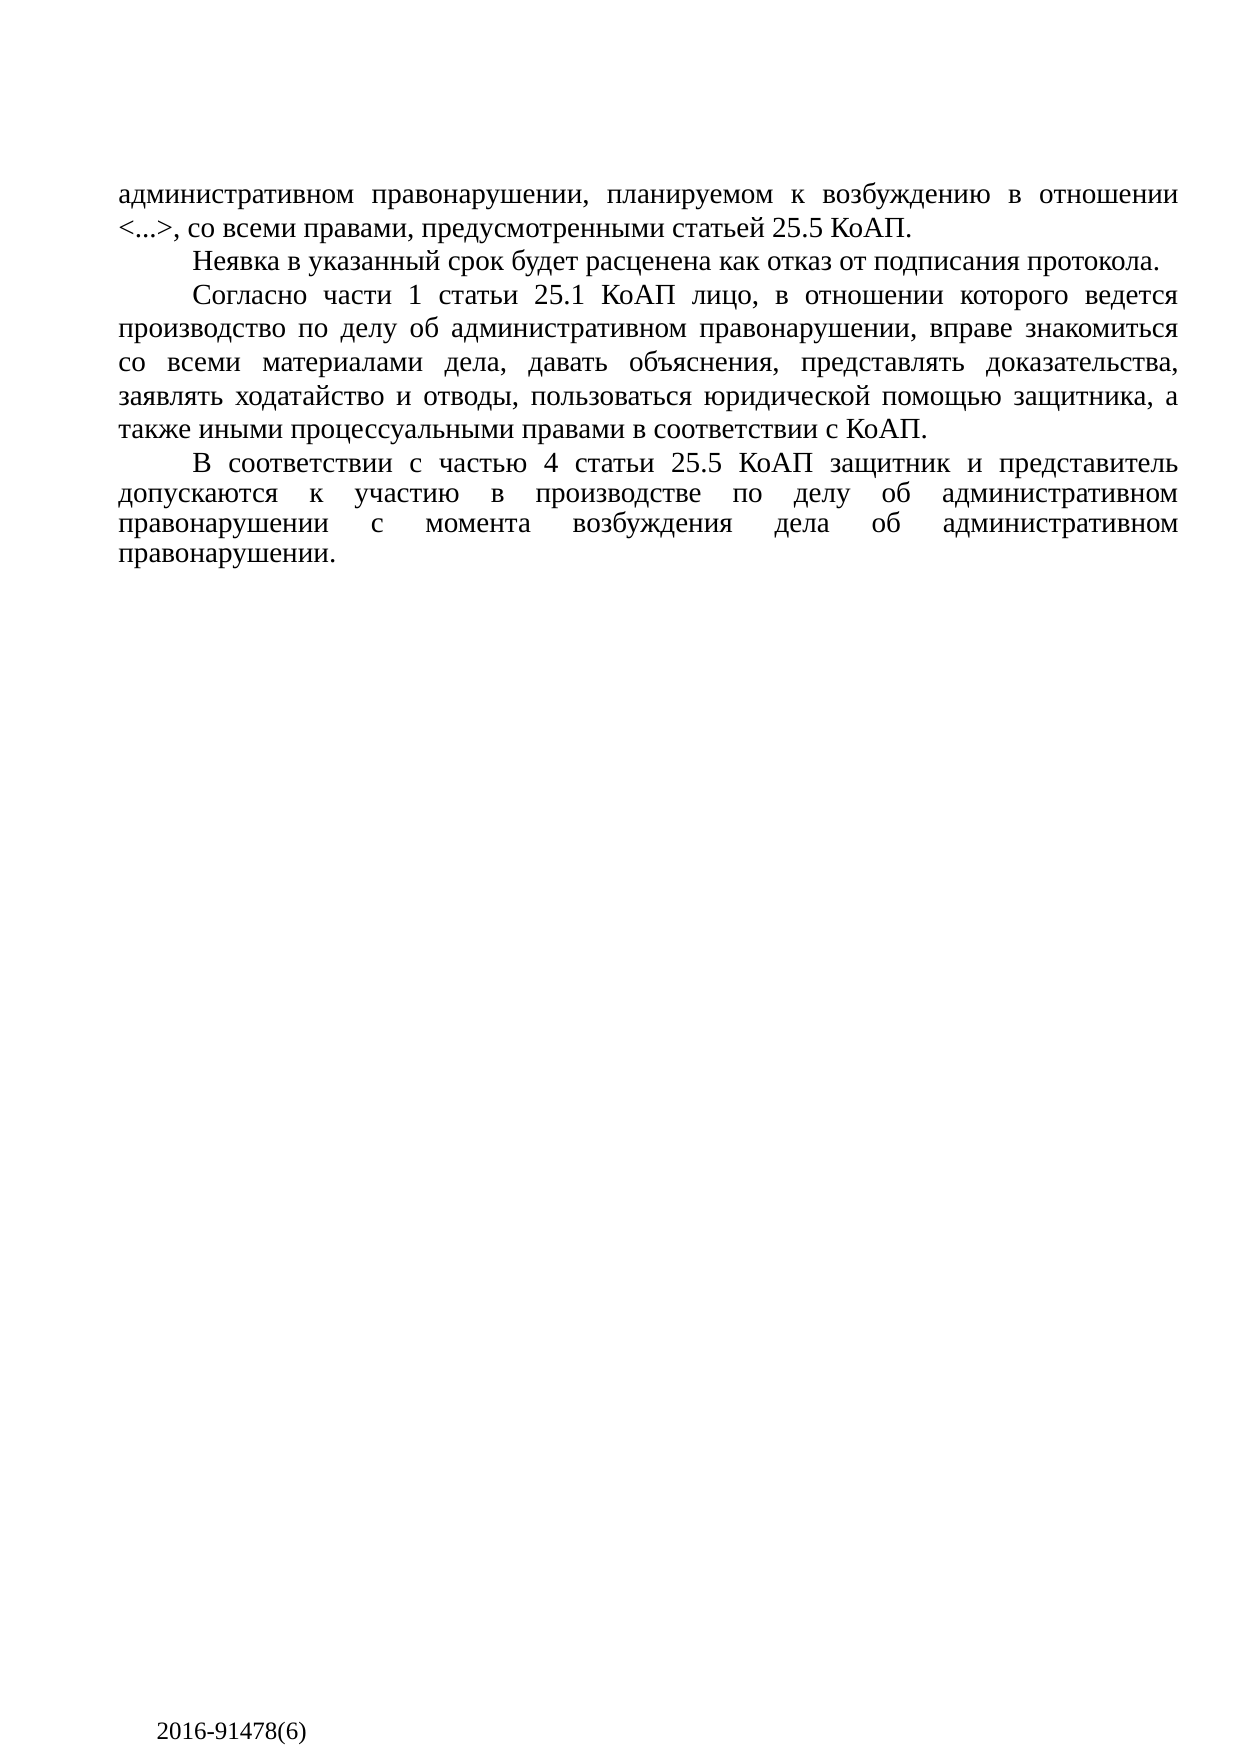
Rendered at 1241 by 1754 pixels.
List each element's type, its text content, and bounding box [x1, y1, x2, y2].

text Неявка в указанный срок будет расценена как отказ от подписания протокола. [118, 243, 1179, 277]
text административном правонарушении, планируемом к возбуждению в отношении <...>, со всеми правами, предусмотренными статьей 25.5 КоАП. [118, 176, 1179, 243]
text В соответствии с частью 4 статьи 25.5 КоАП защитник и представитель допускаются к участию в производстве по делу об административном правонарушении с момента возбуждения дела об административном правонарушении. [118, 445, 1179, 569]
text Согласно части 1 статьи 25.1 КоАП лицо, в отношении которого ведется производство по делу об административном правонарушении, вправе знакомиться со всеми материалами дела, давать объяснения, представлять доказательства, заявлять ходатайство и отводы, пользоваться юридической помощью защитника, а также иными процессуальными правами в соответствии с КоАП. [118, 277, 1179, 445]
